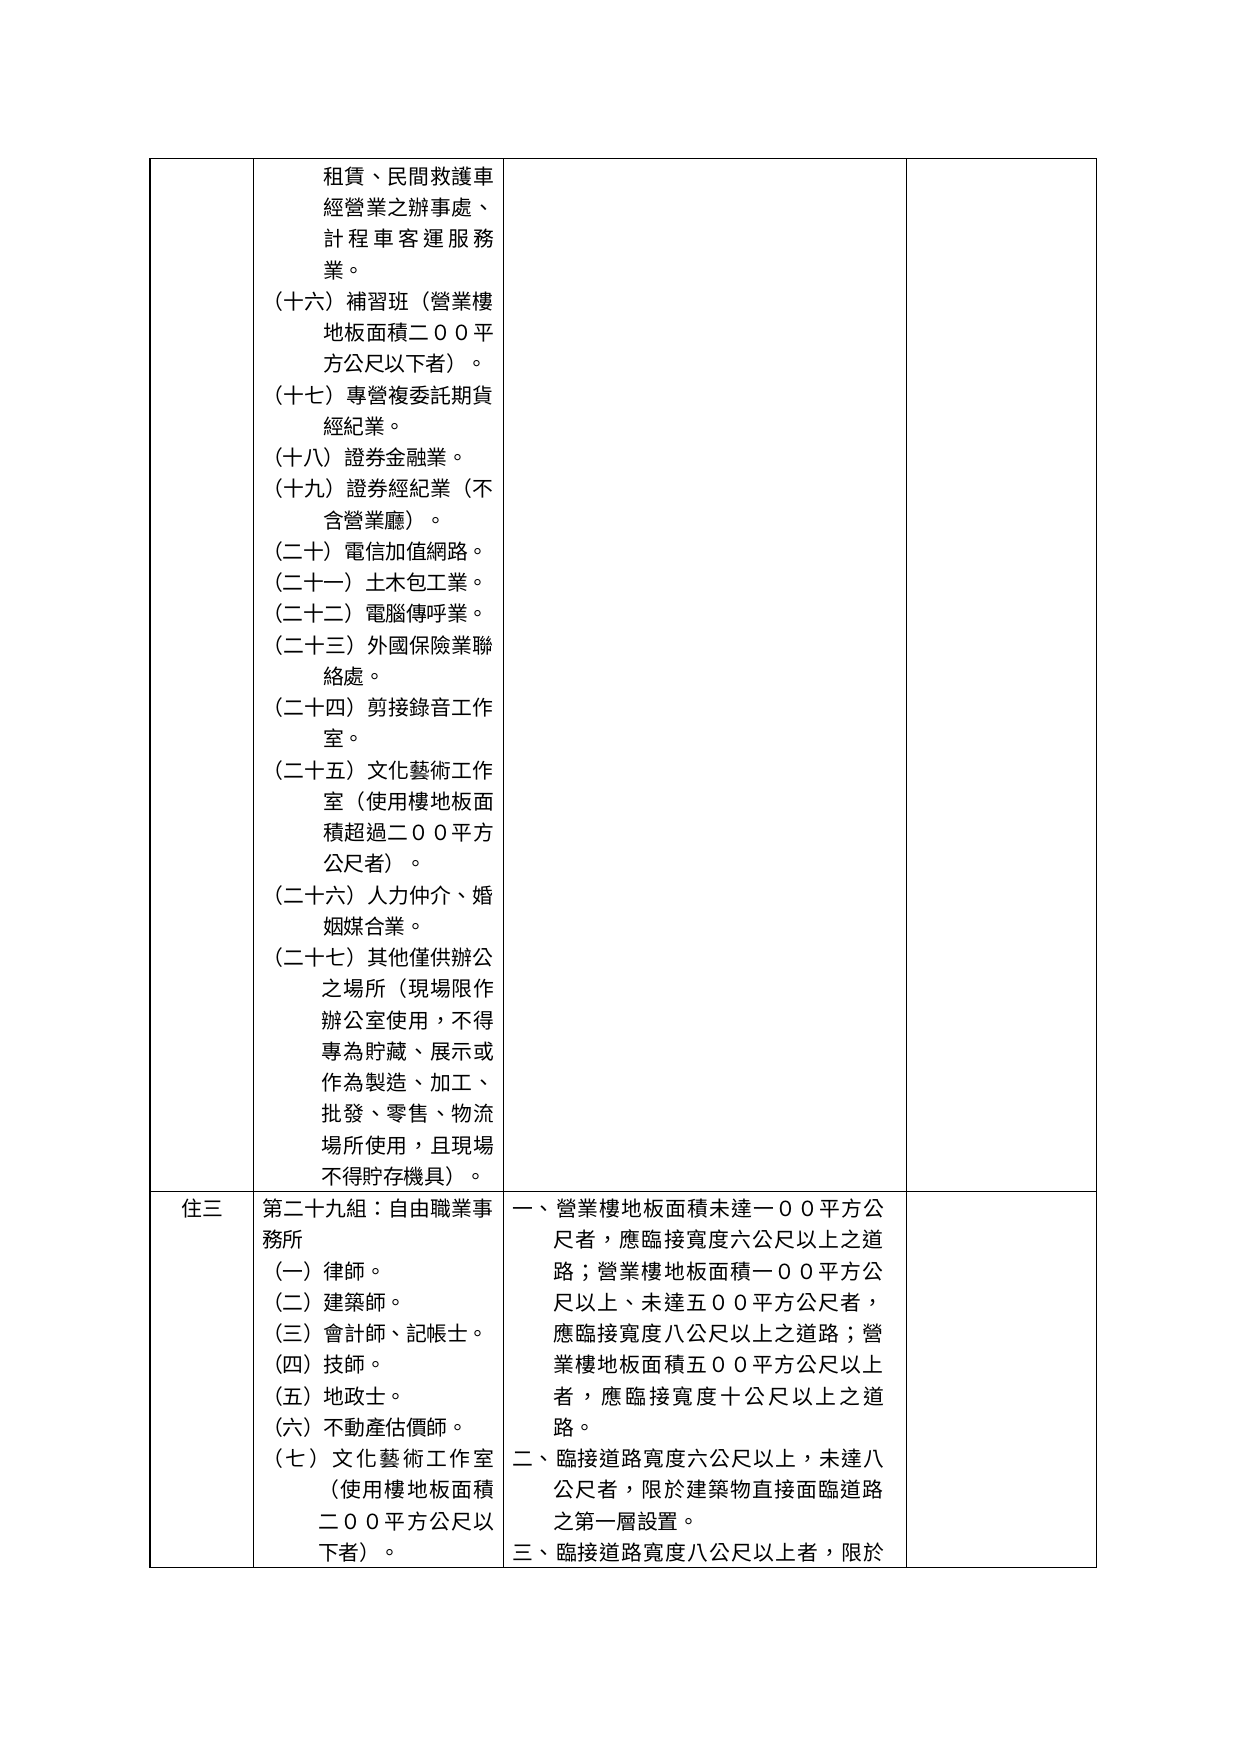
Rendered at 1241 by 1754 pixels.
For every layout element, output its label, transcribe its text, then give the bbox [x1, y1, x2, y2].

table_cell 租賃、民間救護車經營業之辦事處、計程車客運服務業。 （十六）補習班（營業樓地板面積二００平方公尺以下者）。 （十七）專營複委託期貨經紀業。 （十八）證券金融業。 （十九）證券經紀業（不含營業廳）。 （二十）電信加值網路。 （二十一）土木包工業。 （二十二）電腦傳呼業。 （二十三）外國保險業聯絡處。 （二十四）剪接錄音工作室。 （二十五）文化藝術工作室（使用樓地板面積超過二００平方公尺者）。 （二十六）人力仲介、婚姻媒合業。 （二十七）其他僅供辦公之場所（現場限作辦公室使用，不得專為貯藏、展示或作為製造、加工、批發、零售、物流場所使用，且現場不得貯存機具）。 [254, 159, 503, 1191]
table_cell 第二十九組：自由職業事務所 （一）律師。 （二）建築師。 （三）會計師、記帳士。 （四）技師。 （五）地政士。 （六）不動產估價師。 （七）文化藝術工作室（使用樓地板面積二００平方公尺以下者）。 [254, 1192, 503, 1567]
table_cell [151, 159, 253, 1191]
table_cell [907, 1192, 1096, 1567]
table_cell 一、營業樓地板面積未達一００平方公尺者，應臨接寬度六公尺以上之道路；營業樓地板面積一００平方公尺以上、未達五００平方公尺者，應臨接寬度八公尺以上之道路；營業樓地板面積五００平方公尺以上者，應臨接寬度十公尺以上之道路。 二、臨接道路寬度六公尺以上，未達八公尺者，限於建築物直接面臨道路之第一層設置。 三、臨接道路寬度八公尺以上者，限於 [504, 1192, 906, 1567]
table_cell 住三 [151, 1192, 253, 1567]
table_cell [907, 159, 1096, 1191]
table_cell [504, 159, 906, 1191]
